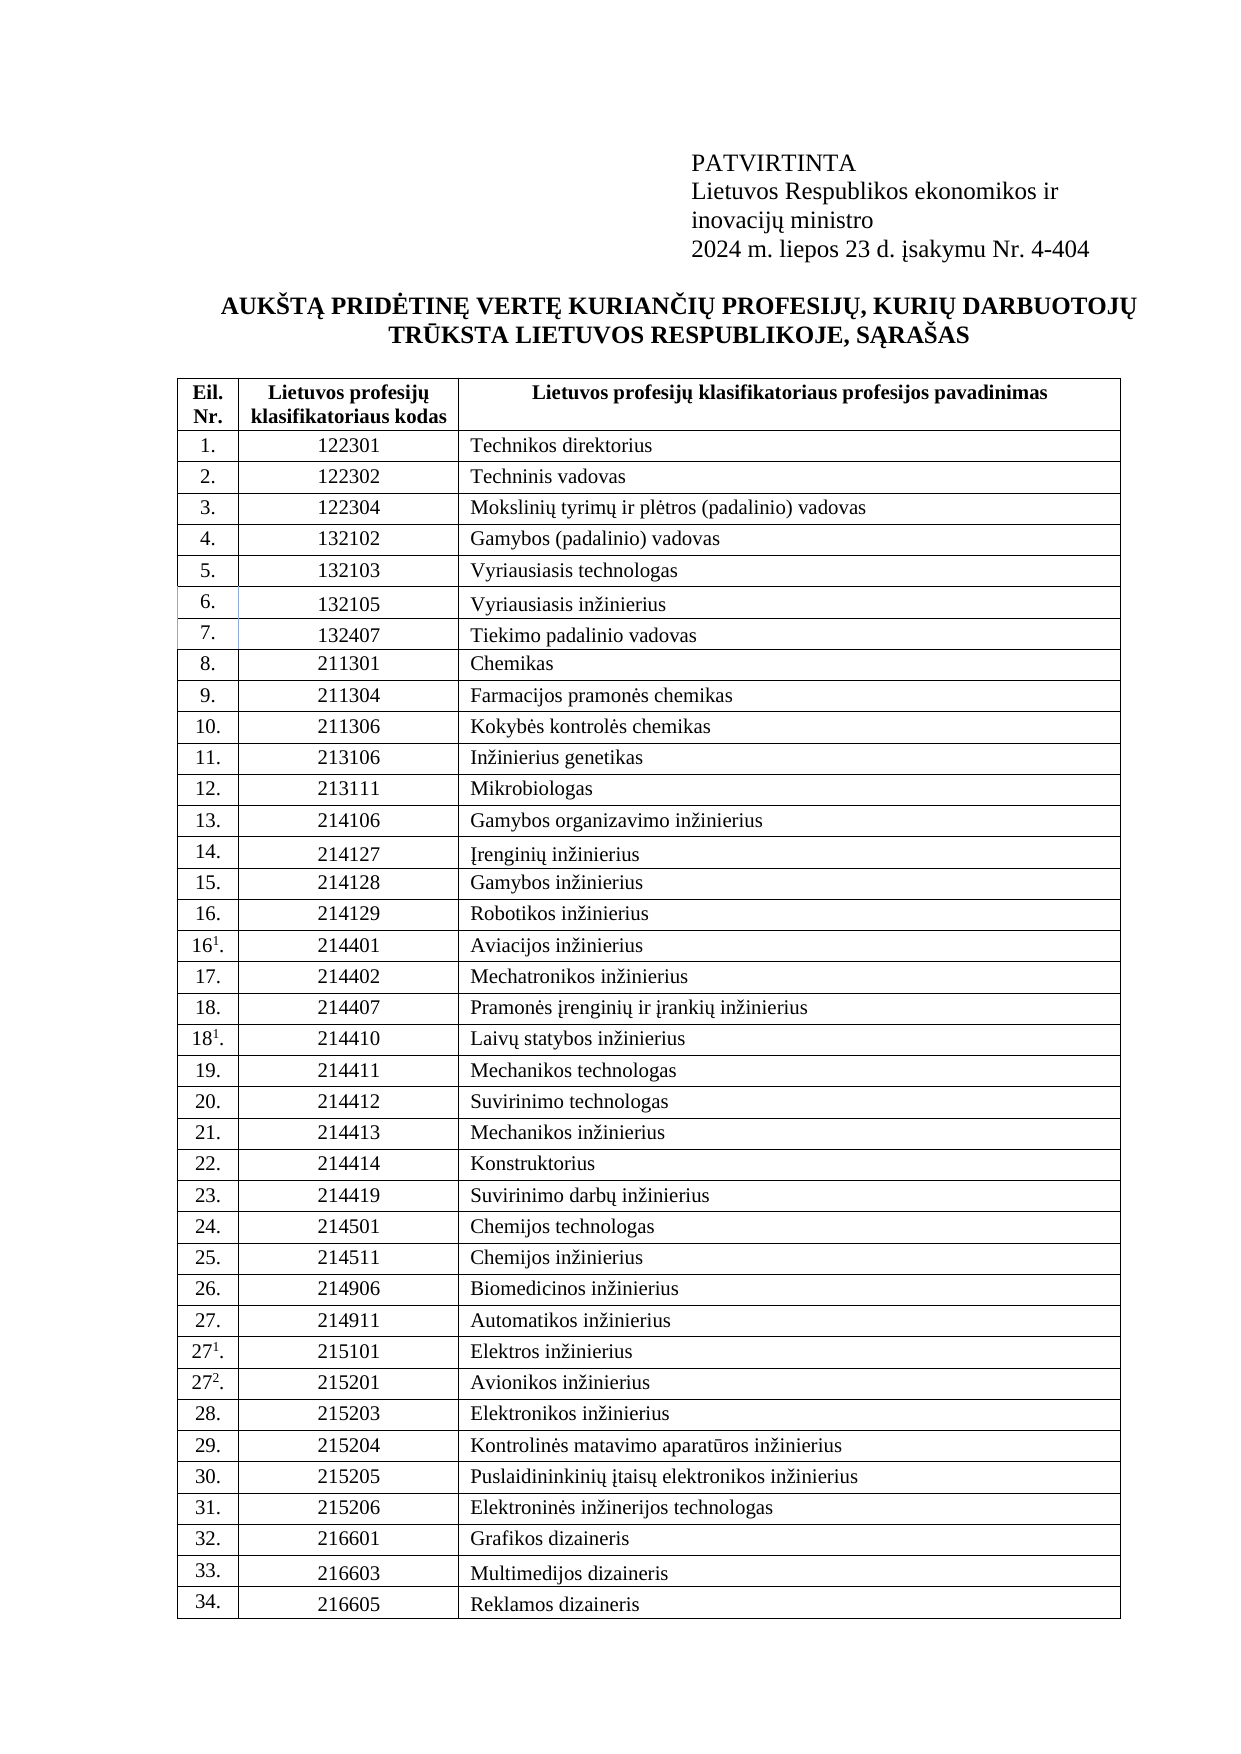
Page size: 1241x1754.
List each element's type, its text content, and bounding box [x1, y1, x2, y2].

table_cell 214413 [239, 1119, 458, 1149]
table_cell 214906 [239, 1275, 458, 1305]
table_cell 11. [178, 744, 238, 774]
table_cell 214414 [239, 1150, 458, 1180]
table_cell 214411 [239, 1056, 458, 1086]
table_cell Reklamos dizaineris [459, 1587, 1120, 1617]
table_cell 213106 [239, 744, 458, 774]
table_cell 7. [178, 619, 238, 649]
table_cell 9. [178, 681, 238, 711]
table_cell 215201 [239, 1369, 458, 1399]
table_cell 132102 [239, 525, 458, 555]
table_cell 14. [178, 837, 238, 867]
table_cell Multimedijos dizaineris [459, 1556, 1120, 1586]
table_cell Chemikas [459, 650, 1120, 680]
table_cell 271. [178, 1337, 238, 1367]
table_cell Vyriausiasis inžinierius [459, 587, 1120, 617]
table_cell Chemijos inžinierius [459, 1244, 1120, 1274]
table_cell 132103 [239, 556, 458, 586]
table_cell Gamybos inžinierius [459, 869, 1120, 899]
table_cell 30. [178, 1462, 238, 1492]
table_cell 3. [178, 494, 238, 524]
table_cell 12. [178, 775, 238, 805]
table_cell 132407 [239, 619, 458, 649]
table_header Lietuvos profesijų klasifikatoriaus kodas [239, 379, 458, 430]
table_header Lietuvos profesijų klasifikatoriaus profesijos pavadinimas [459, 379, 1120, 430]
text AUKŠTĄ PRIDĖTINĘ VERTĘ KURIANČIŲ PROFESIJŲ, KURIŲ DARBUOTOJŲ TRŪKSTA LIETUVOS RESPUBLIKOJE, SĄRAŠAS [177, 291, 1181, 349]
table_cell 215204 [239, 1431, 458, 1461]
table_cell Automatikos inžinierius [459, 1306, 1120, 1336]
table_cell Elektroninės inžinerijos technologas [459, 1494, 1120, 1524]
table_cell 22. [178, 1150, 238, 1180]
table_cell Biomedicinos inžinierius [459, 1275, 1120, 1305]
table_cell 215205 [239, 1462, 458, 1492]
table_cell 15. [178, 869, 238, 899]
table_cell 2. [178, 462, 238, 492]
table_cell 6. [178, 587, 238, 617]
table_cell 16. [178, 900, 238, 930]
table_cell 28. [178, 1400, 238, 1430]
table_cell 214412 [239, 1087, 458, 1117]
table_cell Mechatronikos inžinierius [459, 962, 1120, 992]
table_cell 20. [178, 1087, 238, 1117]
table_cell 25. [178, 1244, 238, 1274]
table_cell Mechanikos inžinierius [459, 1119, 1120, 1149]
table_cell 122302 [239, 462, 458, 492]
table_cell 13. [178, 806, 238, 836]
table_cell 132105 [239, 587, 458, 617]
text 2024 m. liepos 23 d. įsakymu Nr. 4-404 [177, 234, 1181, 263]
table_cell 21. [178, 1119, 238, 1149]
table_cell 32. [178, 1525, 238, 1555]
table_cell 214401 [239, 931, 458, 961]
table_cell 24. [178, 1212, 238, 1242]
table_cell 214127 [239, 837, 458, 867]
table_cell 1. [178, 431, 238, 461]
table_cell 214407 [239, 994, 458, 1024]
table_cell 19. [178, 1056, 238, 1086]
table_cell Robotikos inžinierius [459, 900, 1120, 930]
table_cell Elektros inžinierius [459, 1337, 1120, 1367]
table_cell Pramonės įrenginių ir įrankių inžinierius [459, 994, 1120, 1024]
table_cell Laivų statybos inžinierius [459, 1025, 1120, 1055]
table_header Eil. Nr. [178, 379, 238, 430]
table_cell 214128 [239, 869, 458, 899]
table_cell 216603 [239, 1556, 458, 1586]
table_cell Kontrolinės matavimo aparatūros inžinierius [459, 1431, 1120, 1461]
table_cell 215203 [239, 1400, 458, 1430]
table_cell 216605 [239, 1587, 458, 1617]
table_cell 214911 [239, 1306, 458, 1336]
table_cell Mokslinių tyrimų ir plėtros (padalinio) vadovas [459, 494, 1120, 524]
table_cell 272. [178, 1369, 238, 1399]
table_cell 214106 [239, 806, 458, 836]
table_cell Suvirinimo technologas [459, 1087, 1120, 1117]
table_cell 4. [178, 525, 238, 555]
table_cell 5. [178, 556, 238, 586]
text inovacijų ministro [177, 205, 1181, 234]
table_cell Grafikos dizaineris [459, 1525, 1120, 1555]
table_cell 161. [178, 931, 238, 961]
table_cell 10. [178, 712, 238, 742]
table_cell 214410 [239, 1025, 458, 1055]
table_cell 211304 [239, 681, 458, 711]
table_cell Avionikos inžinierius [459, 1369, 1120, 1399]
table_cell 214419 [239, 1181, 458, 1211]
table_cell Suvirinimo darbų inžinierius [459, 1181, 1120, 1211]
table_cell 18. [178, 994, 238, 1024]
table_cell 27. [178, 1306, 238, 1336]
table_cell 214501 [239, 1212, 458, 1242]
table_cell 213111 [239, 775, 458, 805]
table_cell 23. [178, 1181, 238, 1211]
table_cell 214511 [239, 1244, 458, 1274]
table_cell 26. [178, 1275, 238, 1305]
table_cell Techninis vadovas [459, 462, 1120, 492]
table_cell Įrenginių inžinierius [459, 837, 1120, 867]
table_cell 33. [178, 1556, 238, 1586]
table_cell 215206 [239, 1494, 458, 1524]
text PATVIRTINTA [177, 148, 1181, 176]
table_cell Technikos direktorius [459, 431, 1120, 461]
table_cell Elektronikos inžinierius [459, 1400, 1120, 1430]
table_cell 214129 [239, 900, 458, 930]
table_cell Aviacijos inžinierius [459, 931, 1120, 961]
table_cell 181. [178, 1025, 238, 1055]
table_cell 29. [178, 1431, 238, 1461]
table_cell Mechanikos technologas [459, 1056, 1120, 1086]
table_cell 31. [178, 1494, 238, 1524]
table_cell 34. [178, 1587, 238, 1617]
table_cell Kokybės kontrolės chemikas [459, 712, 1120, 742]
text Lietuvos Respublikos ekonomikos ir [177, 176, 1181, 205]
table_cell Farmacijos pramonės chemikas [459, 681, 1120, 711]
table_cell Chemijos technologas [459, 1212, 1120, 1242]
table_cell Konstruktorius [459, 1150, 1120, 1180]
table_cell 214402 [239, 962, 458, 992]
table_cell Tiekimo padalinio vadovas [459, 619, 1120, 649]
table_cell 8. [178, 650, 238, 680]
table_cell Puslaidininkinių įtaisų elektronikos inžinierius [459, 1462, 1120, 1492]
table_cell 211301 [239, 650, 458, 680]
table_cell 211306 [239, 712, 458, 742]
table_cell 216601 [239, 1525, 458, 1555]
table_cell Mikrobiologas [459, 775, 1120, 805]
table_cell 17. [178, 962, 238, 992]
table_cell 215101 [239, 1337, 458, 1367]
table_cell Vyriausiasis technologas [459, 556, 1120, 586]
table_cell Gamybos organizavimo inžinierius [459, 806, 1120, 836]
table_cell 122304 [239, 494, 458, 524]
table_cell Inžinierius genetikas [459, 744, 1120, 774]
table_cell Gamybos (padalinio) vadovas [459, 525, 1120, 555]
table_cell 122301 [239, 431, 458, 461]
